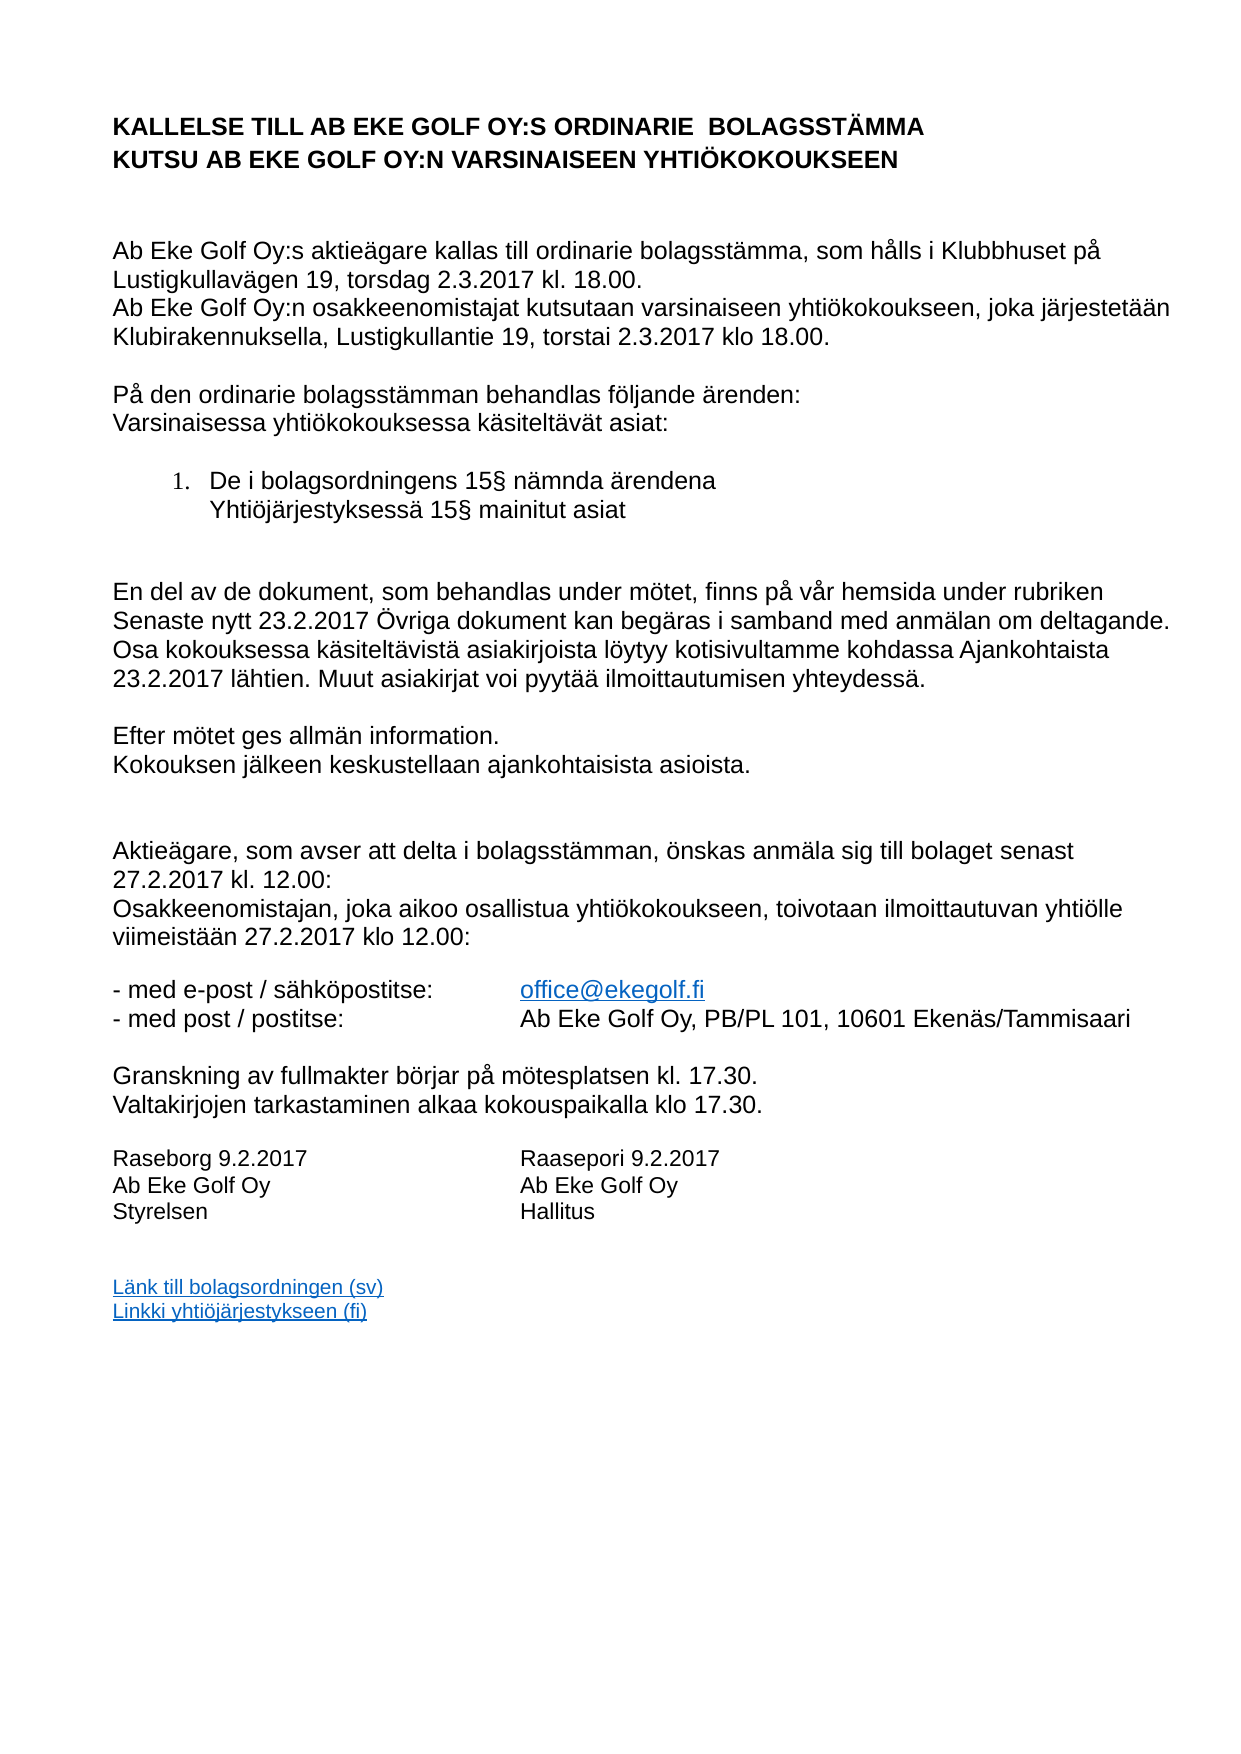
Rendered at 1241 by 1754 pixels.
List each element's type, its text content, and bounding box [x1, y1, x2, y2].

text Valtakirjojen tarkastaminen alkaa kokouspaikalla klo 17.30. [112, 1090, 1181, 1119]
text Osakkeenomistajan, joka aikoo osallistua yhtiökokoukseen, toivotaan ilmoittautuvan yhtiölle viimeistään 27.2.2017 klo 12.00: [112, 894, 1181, 951]
text En del av de dokument, som behandlas under mötet, finns på vår hemsida under rubriken Senaste nytt 23.2.2017 Övriga dokument kan begäras i samband med anmälan om deltagande. [112, 577, 1181, 635]
text Varsinaisessa yhtiökokouksessa käsiteltävät asiat: [112, 408, 1181, 437]
text - med post / postitse: Ab Eke Golf Oy, PB/PL 101, 10601 Ekenäs/Tammisaari [112, 1004, 1181, 1033]
text Granskning av fullmakter börjar på mötesplatsen kl. 17.30. [112, 1061, 1181, 1090]
text Osa kokouksessa käsiteltävistä asiakirjoista löytyy kotisivultamme kohdassa Ajankohtaista 23.2.2017 lähtien. Muut asiakirjat voi pyytää ilmoittautumisen yhteydessä. [112, 635, 1181, 692]
text På den ordinarie bolagsstämman behandlas följande ärenden: [112, 380, 1181, 408]
text Aktieägare, som avser att delta i bolagsstämman, önskas anmäla sig till bolaget senast 27.2.2017 kl. 12.00: [112, 836, 1181, 894]
text Styrelsen Hallitus [112, 1198, 1181, 1224]
text Länk till bolagsordningen (sv) Linkki yhtiöjärjestykseen (fi) [112, 1274, 1181, 1322]
text - med e-post / sähköpostitse: office@ekegolf.fi [112, 975, 1181, 1004]
text Kokouksen jälkeen keskustellaan ajankohtaisista asioista. [112, 750, 1181, 778]
text KUTSU AB EKE GOLF OY:N VARSINAISEEN YHTIÖKOKOUKSEEN [112, 145, 1181, 174]
text Ab Eke Golf Oy Ab Eke Golf Oy [112, 1172, 1181, 1198]
text KALLELSE TILL AB EKE GOLF OY:S ORDINARIE BOLAGSSTÄMMA [112, 112, 1181, 141]
text Ab Eke Golf Oy:n osakkeenomistajat kutsutaan varsinaiseen yhtiökokoukseen, joka järjestetään Klubirakennuksella, Lustigkullantie 19, torstai 2.3.2017 klo 18.00. [112, 293, 1181, 351]
text Efter mötet ges allmän information. [112, 721, 1181, 750]
list De i bolagsordningens 15§ nämnda ärendena Yhtiöjärjestyksessä 15§ mainitut asiat [172, 466, 1181, 523]
text Ab Eke Golf Oy:s aktieägare kallas till ordinarie bolagsstämma, som hålls i Klubbhuset på Lustigkullavägen 19, torsdag 2.3.2017 kl. 18.00. [112, 236, 1181, 293]
text Raseborg 9.2.2017 Raasepori 9.2.2017 [112, 1145, 1181, 1172]
